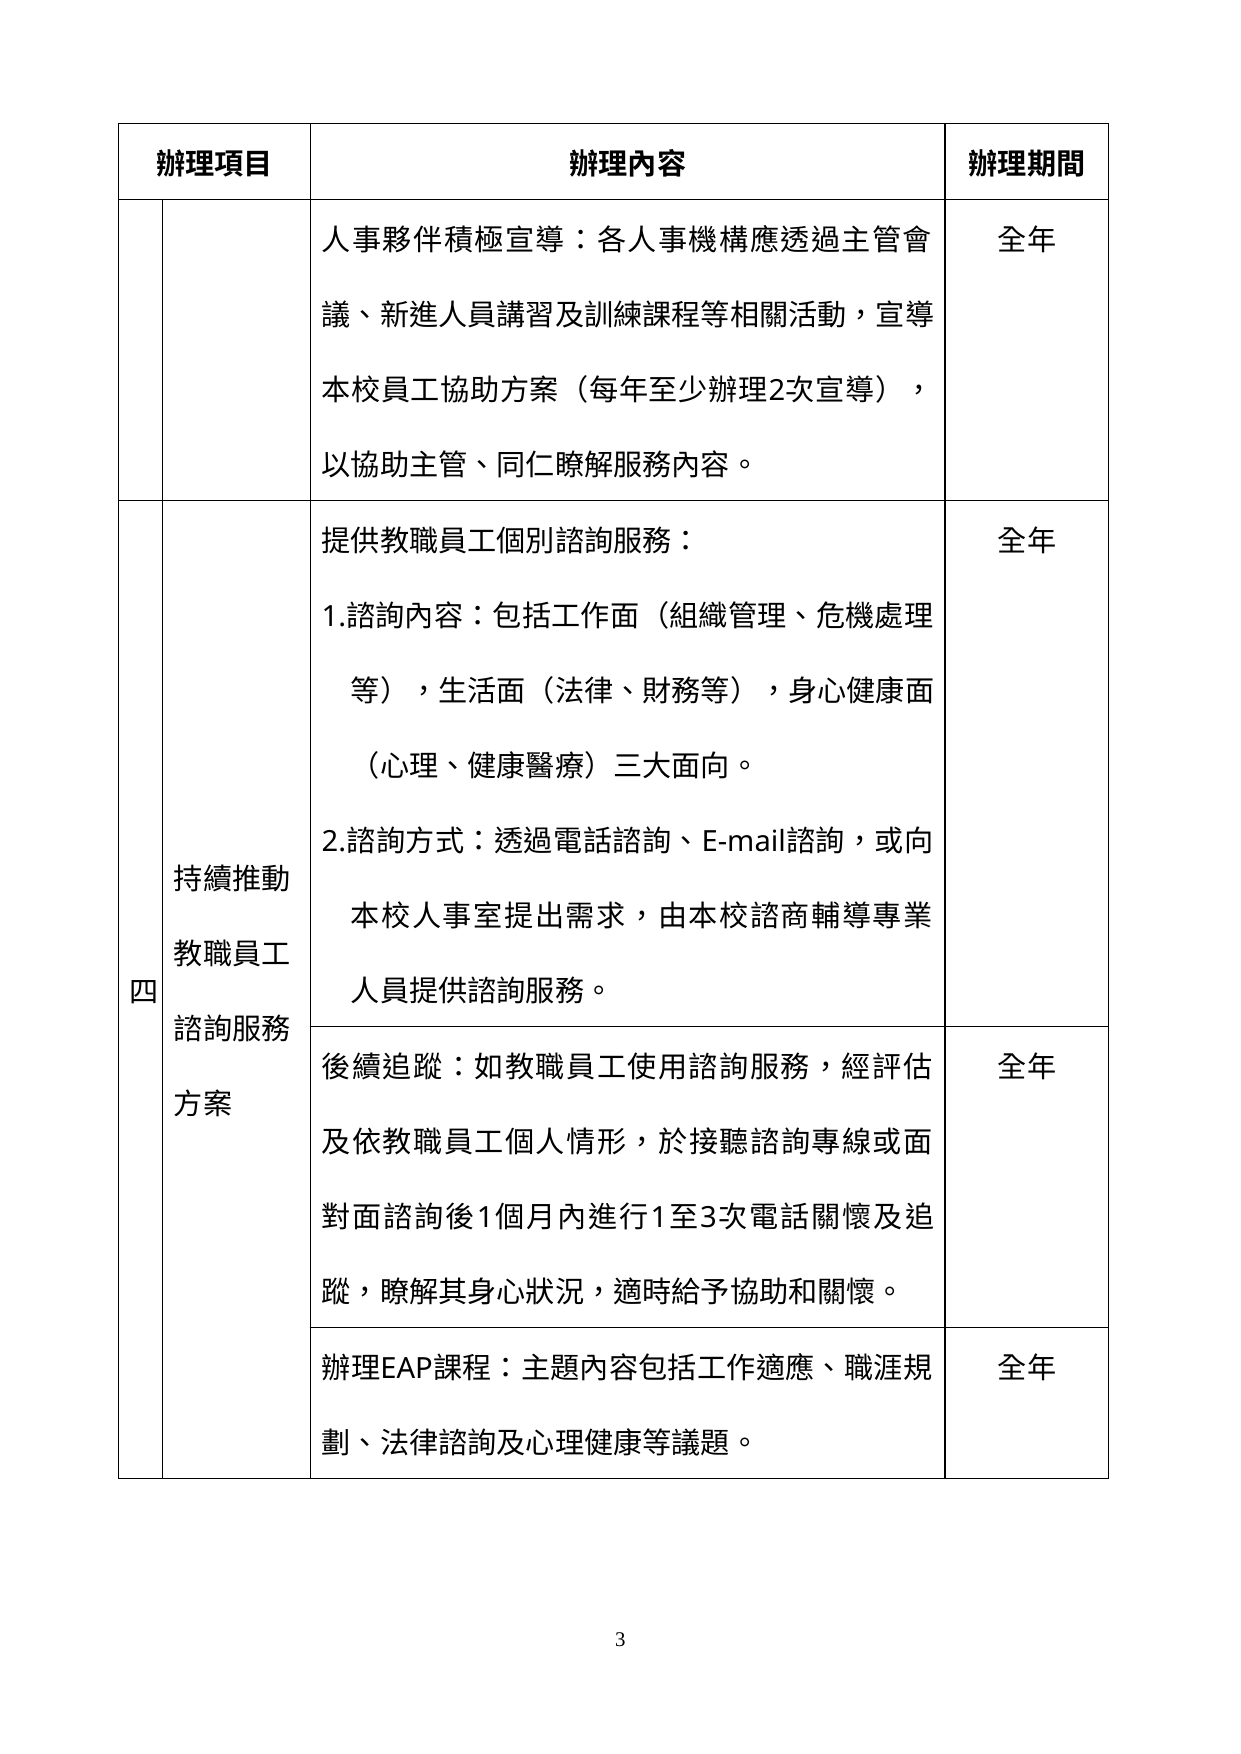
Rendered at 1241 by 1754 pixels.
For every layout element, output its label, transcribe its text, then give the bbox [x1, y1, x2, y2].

table_cell 提供教職員工個別諮詢服務： 1.諮詢內容：包括工作面（組織管理、危機處理等），生活面（法律、財務等），身心健康面（心理、健康醫療）三大面向。 2.諮詢方式：透過電話諮詢、E-mail諮詢，或向本校人事室提出需求，由本校諮商輔導專業人員提供諮詢服務。 [311, 501, 944, 1026]
table_header 辦理期間 [946, 124, 1108, 199]
table_cell [163, 200, 310, 500]
table_cell 全年 [946, 200, 1108, 500]
table_cell 全年 [946, 501, 1108, 1026]
table_cell 全年 [946, 1027, 1108, 1327]
table_cell 後續追蹤：如教職員工使用諮詢服務，經評估及依教職員工個人情形，於接聽諮詢專線或面對面諮詢後1個月內進行1至3次電話關懷及追蹤，瞭解其身心狀況，適時給予協助和關懷。 [311, 1027, 944, 1327]
table_cell 辦理EAP課程：主題內容包括工作適應、職涯規劃、法律諮詢及心理健康等議題。 [311, 1328, 944, 1478]
table_header 辦理內容 [311, 124, 944, 199]
table_cell 持續推動教職員工諮詢服務方案 [163, 501, 310, 1478]
table_cell [119, 200, 162, 500]
table_cell 四 [119, 501, 162, 1478]
table_cell 全年 [946, 1328, 1108, 1478]
table_header 辦理項目 [119, 124, 310, 199]
table_cell 人事夥伴積極宣導：各人事機構應透過主管會議、新進人員講習及訓練課程等相關活動，宣導本校員工協助方案（每年至少辦理2次宣導），以協助主管、同仁瞭解服務內容。 [311, 200, 944, 500]
